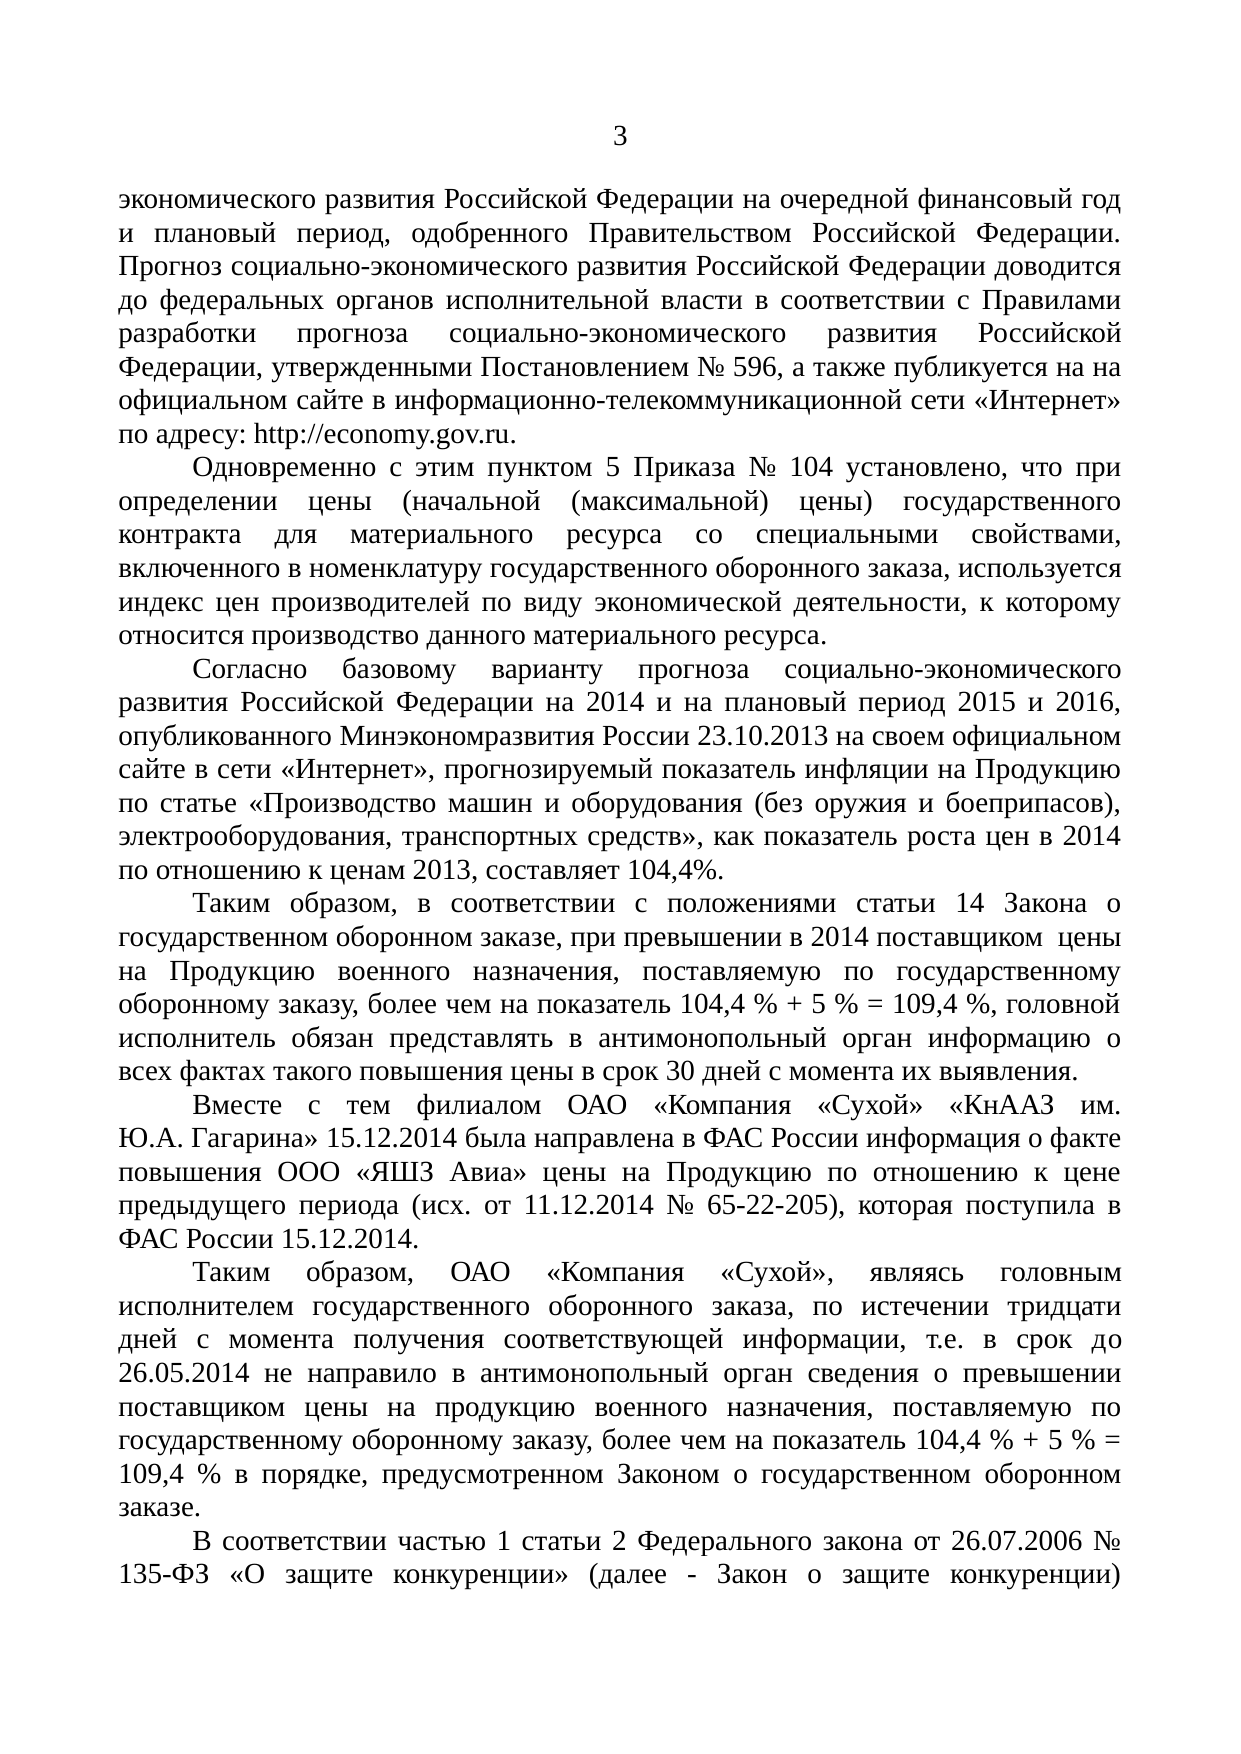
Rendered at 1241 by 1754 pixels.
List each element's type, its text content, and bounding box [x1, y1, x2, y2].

text Таким образом, ОАО «Компания «Сухой», являясь головным исполнителем государственного оборонного заказа, по истечении тридцати дней с момента получения соответствующей информации, т.е. в срок до 26.05.2014 не направило в антимонопольный орган сведения о превышении поставщиком цены на продукцию военного назначения, поставляемую по государственному оборонному заказу, более чем на показатель 104,4 % + 5 % = 109,4 % в порядке, предусмотренном Законом о государственном оборонном заказе. [118, 1254, 1122, 1523]
text Согласно базовому варианту прогноза социально-экономического развития Российской Федерации на 2014 и на плановый период 2015 и 2016, опубликованного Минэкономразвития России 23.10.2013 на своем официальном сайте в сети «Интернет», прогнозируемый показатель инфляции на Продукцию по статье «Производство машин и оборудования (без оружия и боеприпасов), электрооборудования, транспортных средств», как показатель роста цен в 2014 по отношению к ценам 2013, составляет 104,4%. [118, 651, 1122, 886]
text экономического развития Российской Федерации на очередной финансовый год и плановый период, одобренного Правительством Российской Федерации. Прогноз социально-экономического развития Российской Федерации доводится до федеральных органов исполнительной власти в соответствии с Правилами разработки прогноза социально-экономического развития Российской Федерации, утвержденными Постановлением № 596, а также публикуется на на официальном сайте в информационно-телекоммуникационной сети «Интернет» по адресу: http://economy.gov.ru. [118, 181, 1122, 449]
text В соответствии частью 1 статьи 2 Федерального закона от 26.07.2006 № 135-ФЗ «О защите конкуренции» (далее - Закон о защите конкуренции) [118, 1523, 1122, 1590]
text Таким образом, в соответствии с положениями статьи 14 Закона о государственном оборонном заказе, при превышении в 2014 поставщиком цены на Продукцию военного назначения, поставляемую по государственному оборонному заказу, более чем на показатель 104,4 % + 5 % = 109,4 %, головной исполнитель обязан представлять в антимонопольный орган информацию о всех фактах такого повышения цены в срок 30 дней с момента их выявления. [118, 886, 1122, 1087]
text Одновременно с этим пунктом 5 Приказа № 104 установлено, что при определении цены (начальной (максимальной) цены) государственного контракта для материального ресурса со специальными свойствами, включенного в номенклатуру государственного оборонного заказа, используется индекс цен производителей по виду экономической деятельности, к которому относится производство данного материального ресурса. [118, 449, 1122, 651]
text Вместе с тем филиалом ОАО «Компания «Сухой» «КнААЗ им. Ю.А. Гагарина» 15.12.2014 была направлена в ФАС России информация о факте повышения ООО «ЯШЗ Авиа» цены на Продукцию по отношению к цене предыдущего периода (исх. от 11.12.2014 № 65-22-205), которая поступила в ФАС России 15.12.2014. [118, 1087, 1122, 1254]
